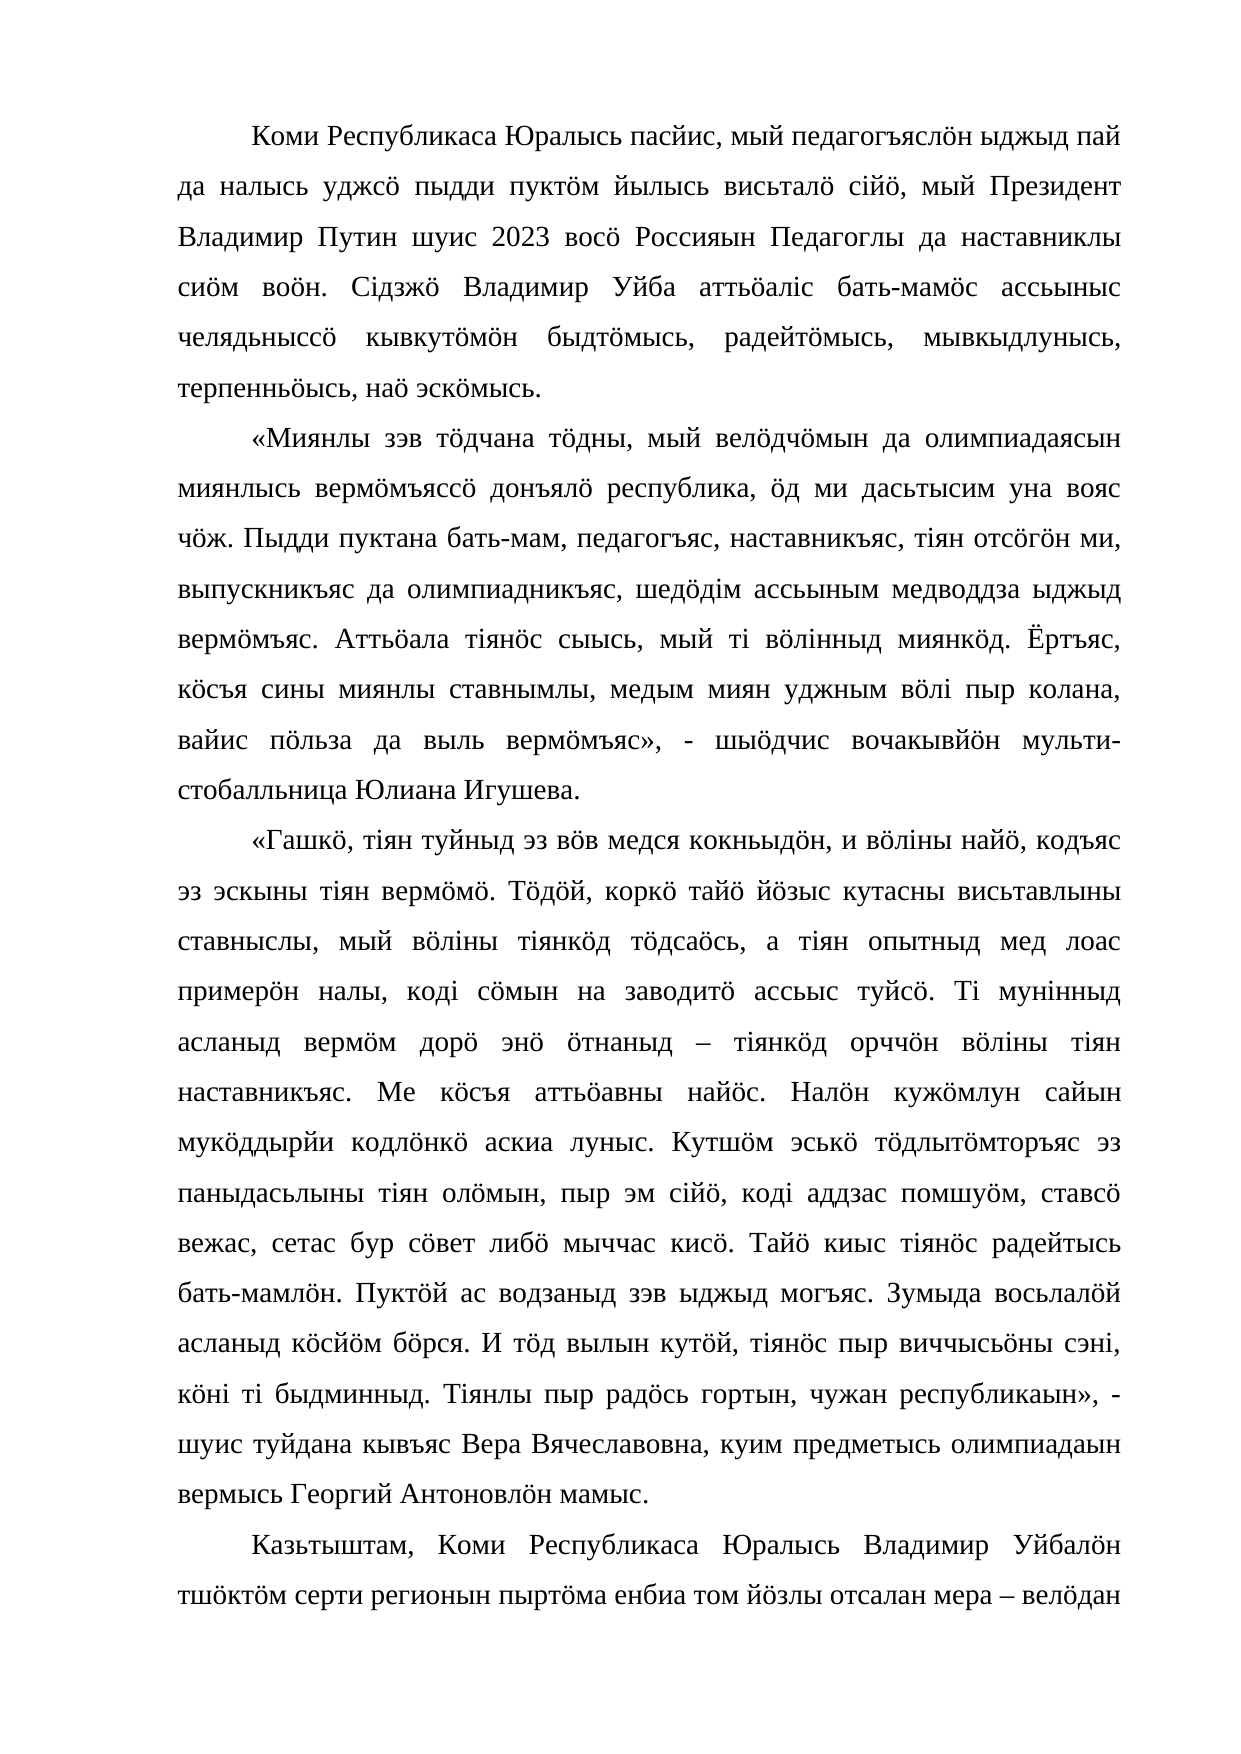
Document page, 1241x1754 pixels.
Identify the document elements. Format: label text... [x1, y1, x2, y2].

text Коми Республикаса Юралысь пасйис, мый педагогъяслӧн ыджыд пай да налысь уджсӧ пыдди пуктӧм йылысь висьталӧ сійӧ, мый Президент Владимир Путин шуис 2023 восӧ Россияын Педагоглы да наставниклы сиӧм воӧн. Сідзжӧ Владимир Уйба аттьӧаліс бать-мамӧс ассьыныс челядьныссӧ кывкутӧмӧн быдтӧмысь, радейтӧмысь, мывкыдлунысь, терпенньӧысь, наӧ эскӧмысь. [177, 118, 1122, 403]
text «Гашкӧ, тіян туйныд эз вӧв медся кокньыдӧн, и вӧліны найӧ, кодъяс эз эскыны тіян вермӧмӧ. Тӧдӧй, коркӧ тайӧ йӧзыс кутасны висьтавлыны ставныслы, мый вӧліны тіянкӧд тӧдсаӧсь, а тіян опытныд мед лоас примерӧн налы, коді сӧмын на заводитӧ ассьыс туйсӧ. Ті мунінныд асланыд вермӧм дорӧ энӧ ӧтнаныд – тіянкӧд орччӧн вӧліны тіян наставникъяс. Ме кӧсъя аттьӧавны найӧс. Налӧн кужӧмлун сайын мукӧддырйи кодлӧнкӧ аскиа луныс. Кутшӧм эськӧ тӧдлытӧмторъяс эз паныдасьлыны тіян олӧмын, пыр эм сійӧ, коді аддзас помшуӧм, ставсӧ вежас, сетас бур сӧвет либӧ мыччас кисӧ. Тайӧ киыс тіянӧс радейтысь бать-мамлӧн. Пуктӧй ас водзаныд зэв ыджыд могъяс. Зумыда восьлалӧй асланыд кӧсйӧм бӧрся. И тӧд вылын кутӧй, тіянӧс пыр виччысьӧны сэні, кӧні ті быдминныд. Тіянлы пыр радӧсь гортын, чужан республикаын», - шуис туйдана кывъяс Вера Вячеславовна, куим предметысь олимпиадаын вермысь Георгий Антоновлӧн мамыс. [177, 822, 1122, 1510]
text «Миянлы зэв тӧдчана тӧдны, мый велӧдчӧмын да олимпиадаясын миянлысь вермӧмъяссӧ донъялӧ республика, ӧд ми дасьтысим уна вояс чӧж. Пыдди пуктана бать-мам, педагогъяс, наставникъяс, тіян отсӧгӧн ми, выпускникъяс да олимпиадникъяс, шедӧдім ассьыным медводдза ыджыд вермӧмъяс. Аттьӧала тіянӧс сыысь, мый ті вӧлінныд миянкӧд. Ёртъяс, кӧсъя сины миянлы ставнымлы, медым миян уджным вӧлі пыр колана, вайис пӧльза да выль вермӧмъяс», - шыӧдчис вочакывйӧн мульти-стобалльница Юлиана Игушева. [177, 420, 1122, 806]
text Казьтыштам, Коми Республикаса Юралысь Владимир Уйбалӧн тшӧктӧм серти регионын пыртӧма енбиа том йӧзлы отсалан мера – велӧдан [177, 1527, 1122, 1611]
